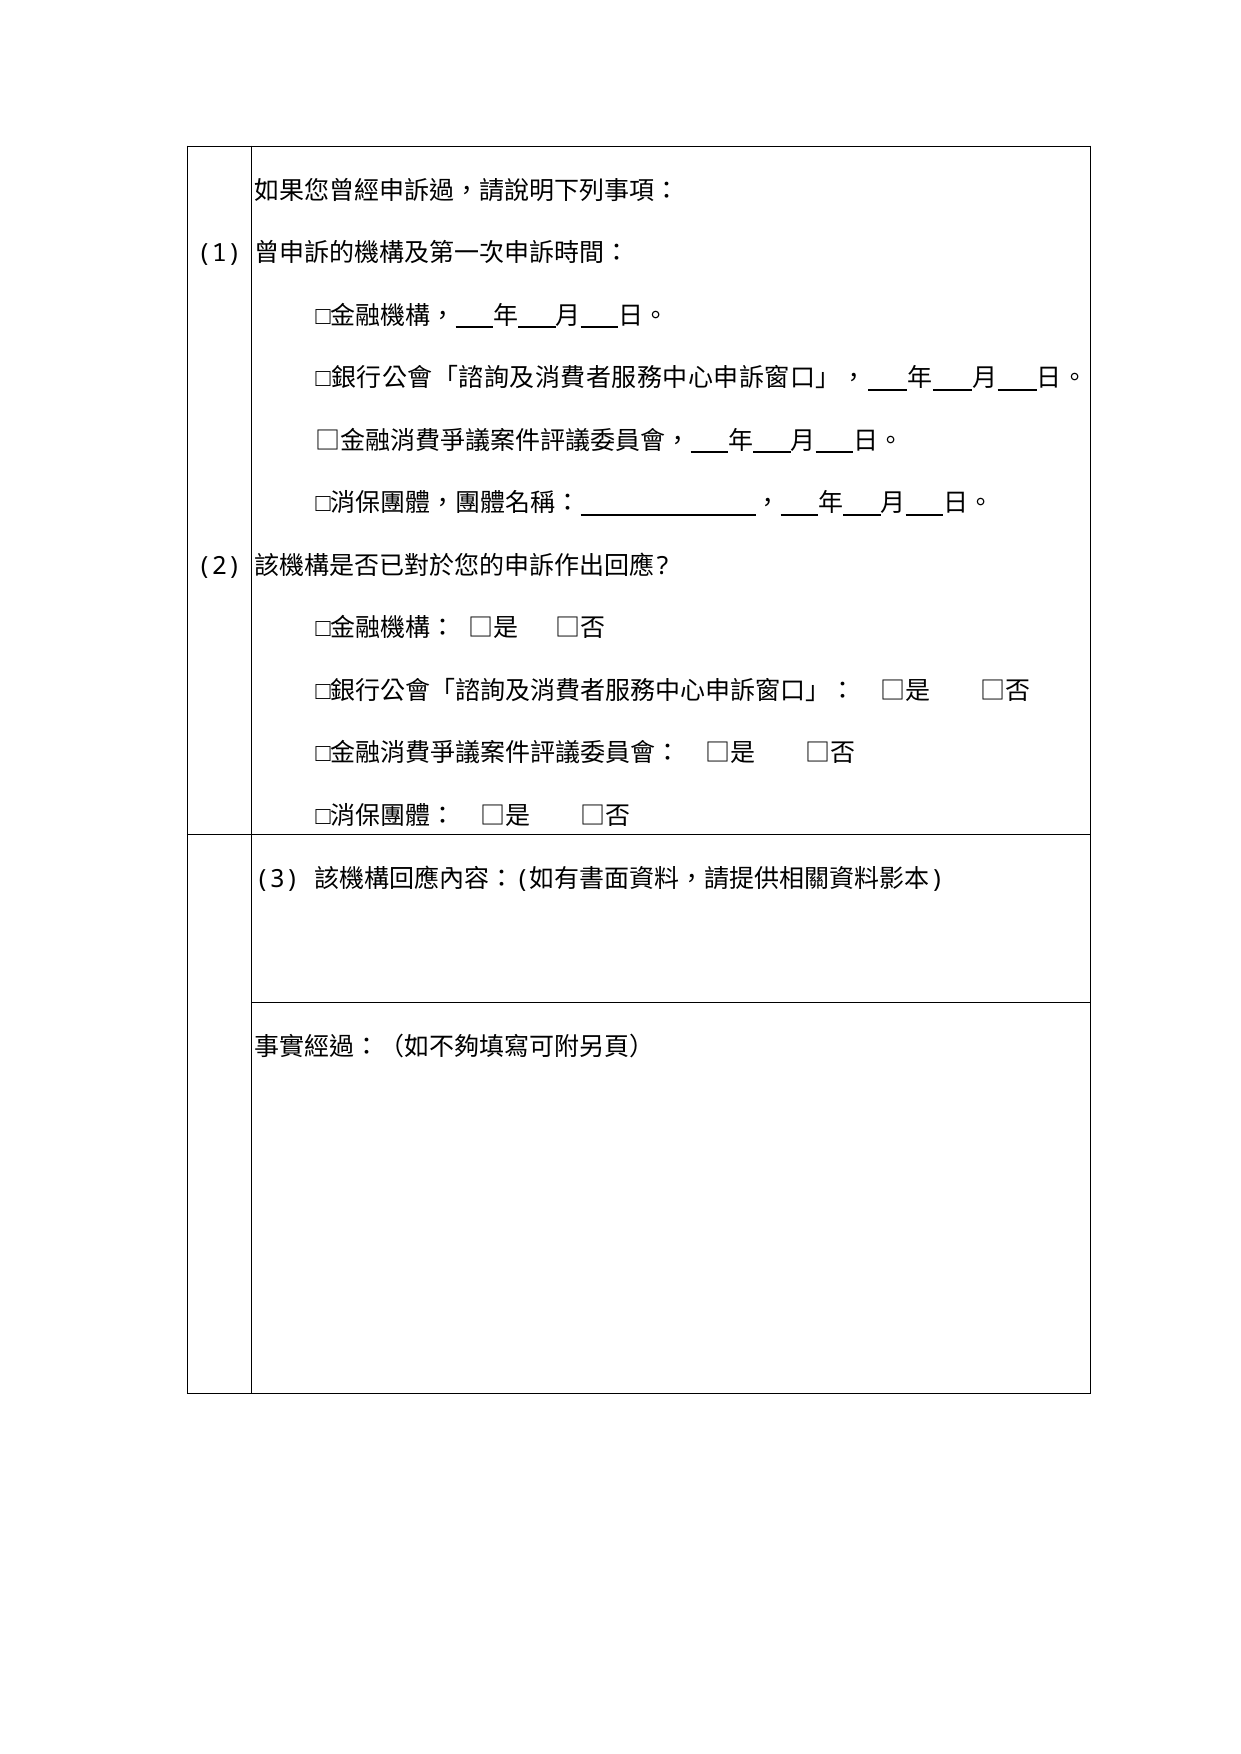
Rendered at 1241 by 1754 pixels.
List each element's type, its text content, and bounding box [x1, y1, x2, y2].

table_cell 申訴案件內容 [188, 835, 251, 1393]
table_cell 如果您曾經申訴過，請說明下列事項： 曾申訴的機構及第一次申訴時間： □金融機構， 年 月 日。 □銀行公會「諮詢及消費者服務中心申訴窗口」， 年 月 日。 □金融消費爭議案件評議委員會， 年 月 日。 □消保團體，團體名稱： ， 年 月 日。 該機構是否已對於您的申訴作出回應? □金融機構： □是 □否 □銀行公會「諮詢及消費者服務中心申訴窗口」： □是 □否 □金融消費爭議案件評議委員會： □是 □否 □消保團體： □是 □否 [252, 147, 1090, 834]
table_cell (3) 該機構回應內容：(如有書面資料，請提供相關資料影本) [252, 835, 1090, 1002]
table_cell 申訴案件內容 [188, 147, 251, 834]
table_cell 事實經過：（如不夠填寫可附另頁） [252, 1003, 1090, 1393]
